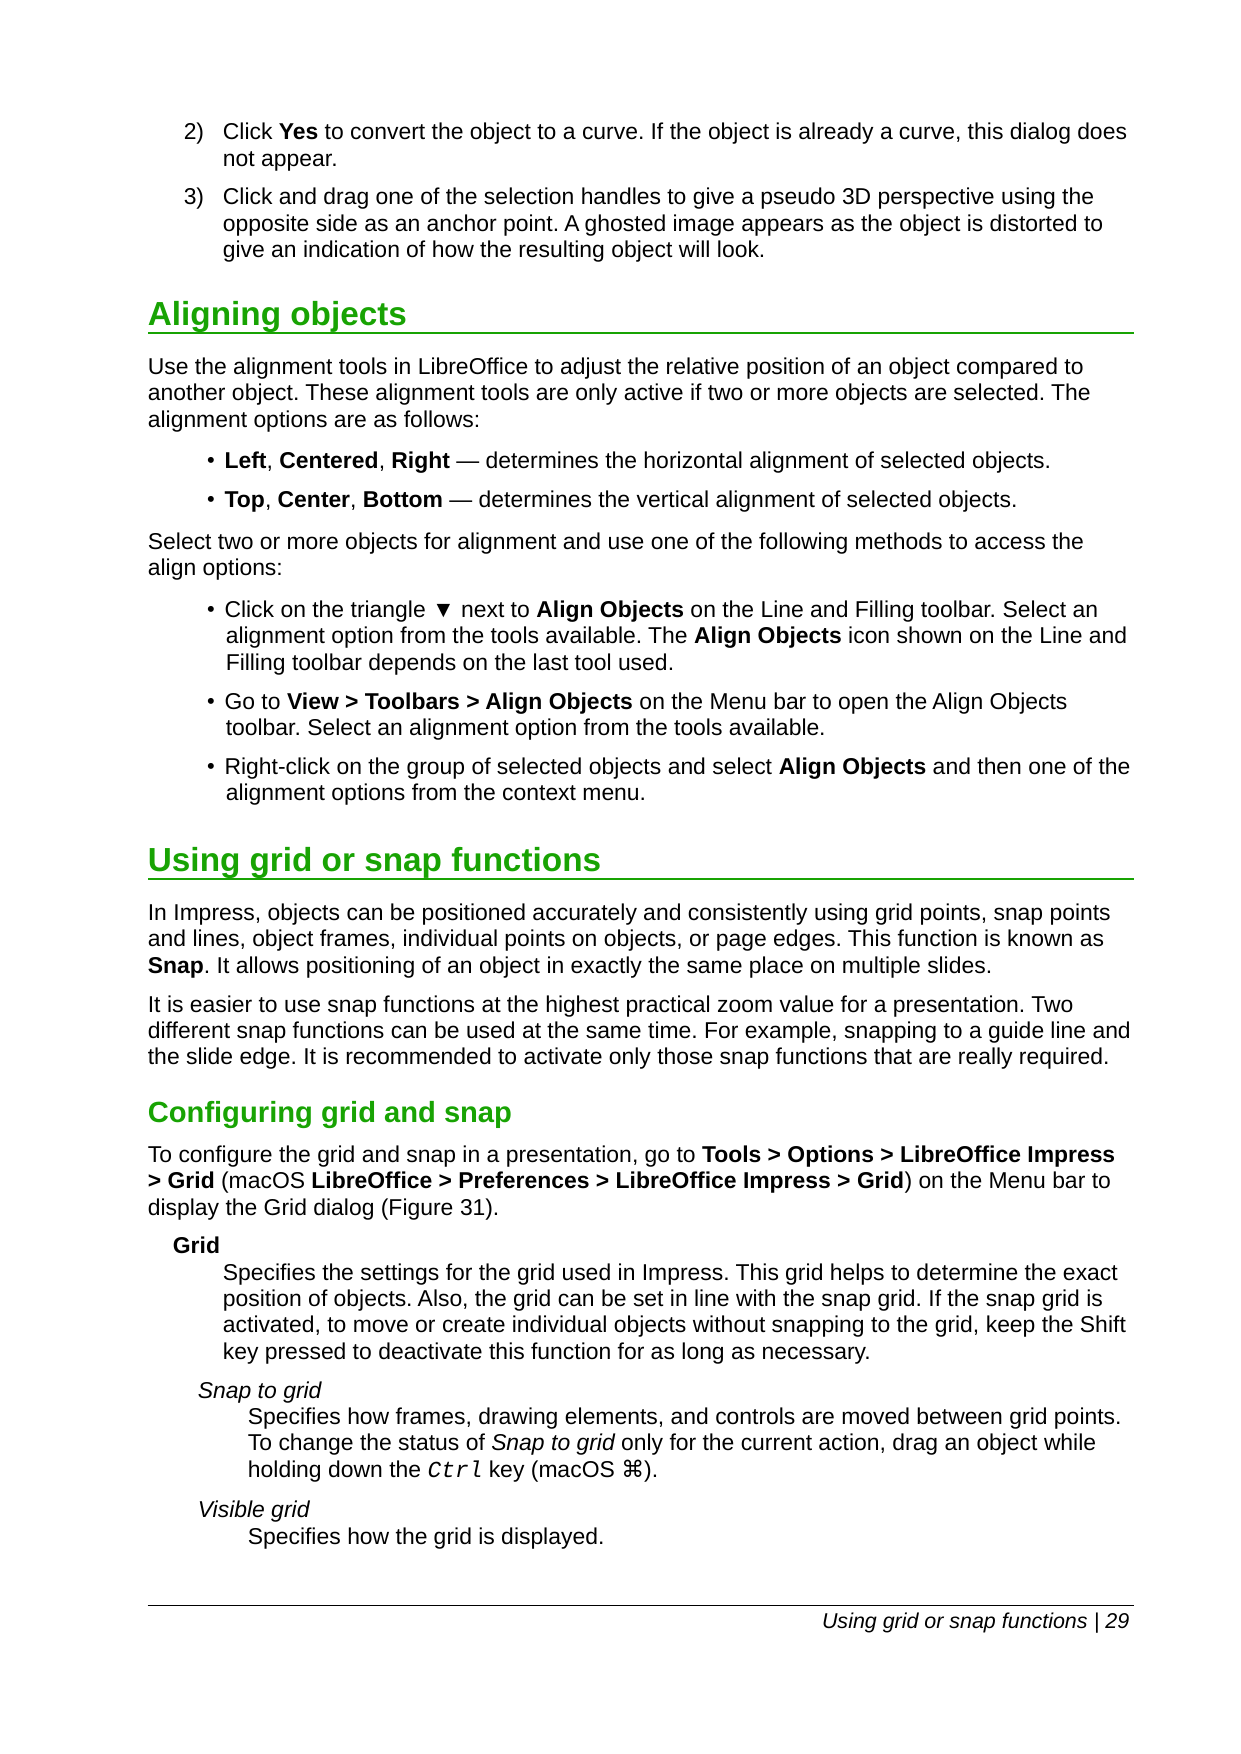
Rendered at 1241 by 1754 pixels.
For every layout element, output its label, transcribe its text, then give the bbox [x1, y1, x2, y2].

text Specifies how the grid is displayed. [248, 1523, 1134, 1549]
list Left, Centered, Right — determines the horizontal alignment of selected objects. [204, 444, 1134, 474]
text Use the alignment tools in LibreOffice to adjust the relative position of an object compared to another object. These alignment tools are only active if two or more objects are selected. The alignment options are as follows: [148, 353, 1134, 432]
text Specifies the settings for the grid used in Impress. This grid helps to determine the exact position of objects. Also, the grid can be set in line with the snap grid. If the snap grid is activated, to move or create individual objects without snapping to the grid, keep the Shift key pressed to deactivate this function for as long as necessary. [223, 1259, 1134, 1364]
text Snap to grid [198, 1377, 1134, 1403]
text In Impress, objects can be positioned accurately and consistently using grid points, snap points and lines, object frames, individual points on objects, or page edges. This function is known as Snap. It allows positioning of an object in exactly the same place on multiple slides. [148, 899, 1134, 978]
list Click Yes to convert the object to a curve. If the object is already a curve, this dialog does not appear. [204, 118, 1134, 171]
list Click and drag one of the selection handles to give a pseudo 3D perspective using the opposite side as an anchor point. A ghosted image appears as the object is distorted to give an indication of how the resulting object will look. [204, 183, 1134, 262]
text To configure the grid and snap in a presentation, go to Tools > Options > LibreOffice Impress > Grid (macOS LibreOffice > Preferences > LibreOffice Impress > Grid) on the Menu bar to display the Grid dialog (Figure 31). [148, 1141, 1134, 1220]
list Top, Center, Bottom — determines the vertical alignment of selected objects. [204, 483, 1134, 516]
text Grid [173, 1232, 1134, 1259]
subtitle Using grid or snap functions [148, 840, 1134, 878]
subtitle Configuring grid and snap [148, 1095, 1134, 1128]
text Specifies how frames, drawing elements, and controls are moved between grid points. To change the status of Snap to grid only for the current action, drag an object while holding down the Ctrl key (macOS ⌘). [248, 1403, 1134, 1484]
text Select two or more objects for alignment and use one of the following methods to access the align options: [148, 528, 1134, 581]
list Go to View > Toolbars > Align Objects on the Menu bar to open the Align Objects toolbar. Select an alignment option from the tools available. [204, 685, 1134, 740]
subtitle Aligning objects [148, 294, 1134, 332]
list Click on the triangle ▼ next to Align Objects on the Line and Filling toolbar. Select an alignment option from the tools available. The Align Objects icon shown on the Line and Filling toolbar depends on the last tool used. [204, 593, 1134, 675]
text Visible grid [198, 1496, 1134, 1523]
text It is easier to use snap functions at the highest practical zoom value for a presentation. Two different snap functions can be used at the same time. For example, snapping to a guide line and the slide edge. It is recommended to activate only those snap functions that are really required. [148, 991, 1134, 1070]
list Right-click on the group of selected objects and select Align Objects and then one of the alignment options from the context menu. [204, 750, 1134, 808]
